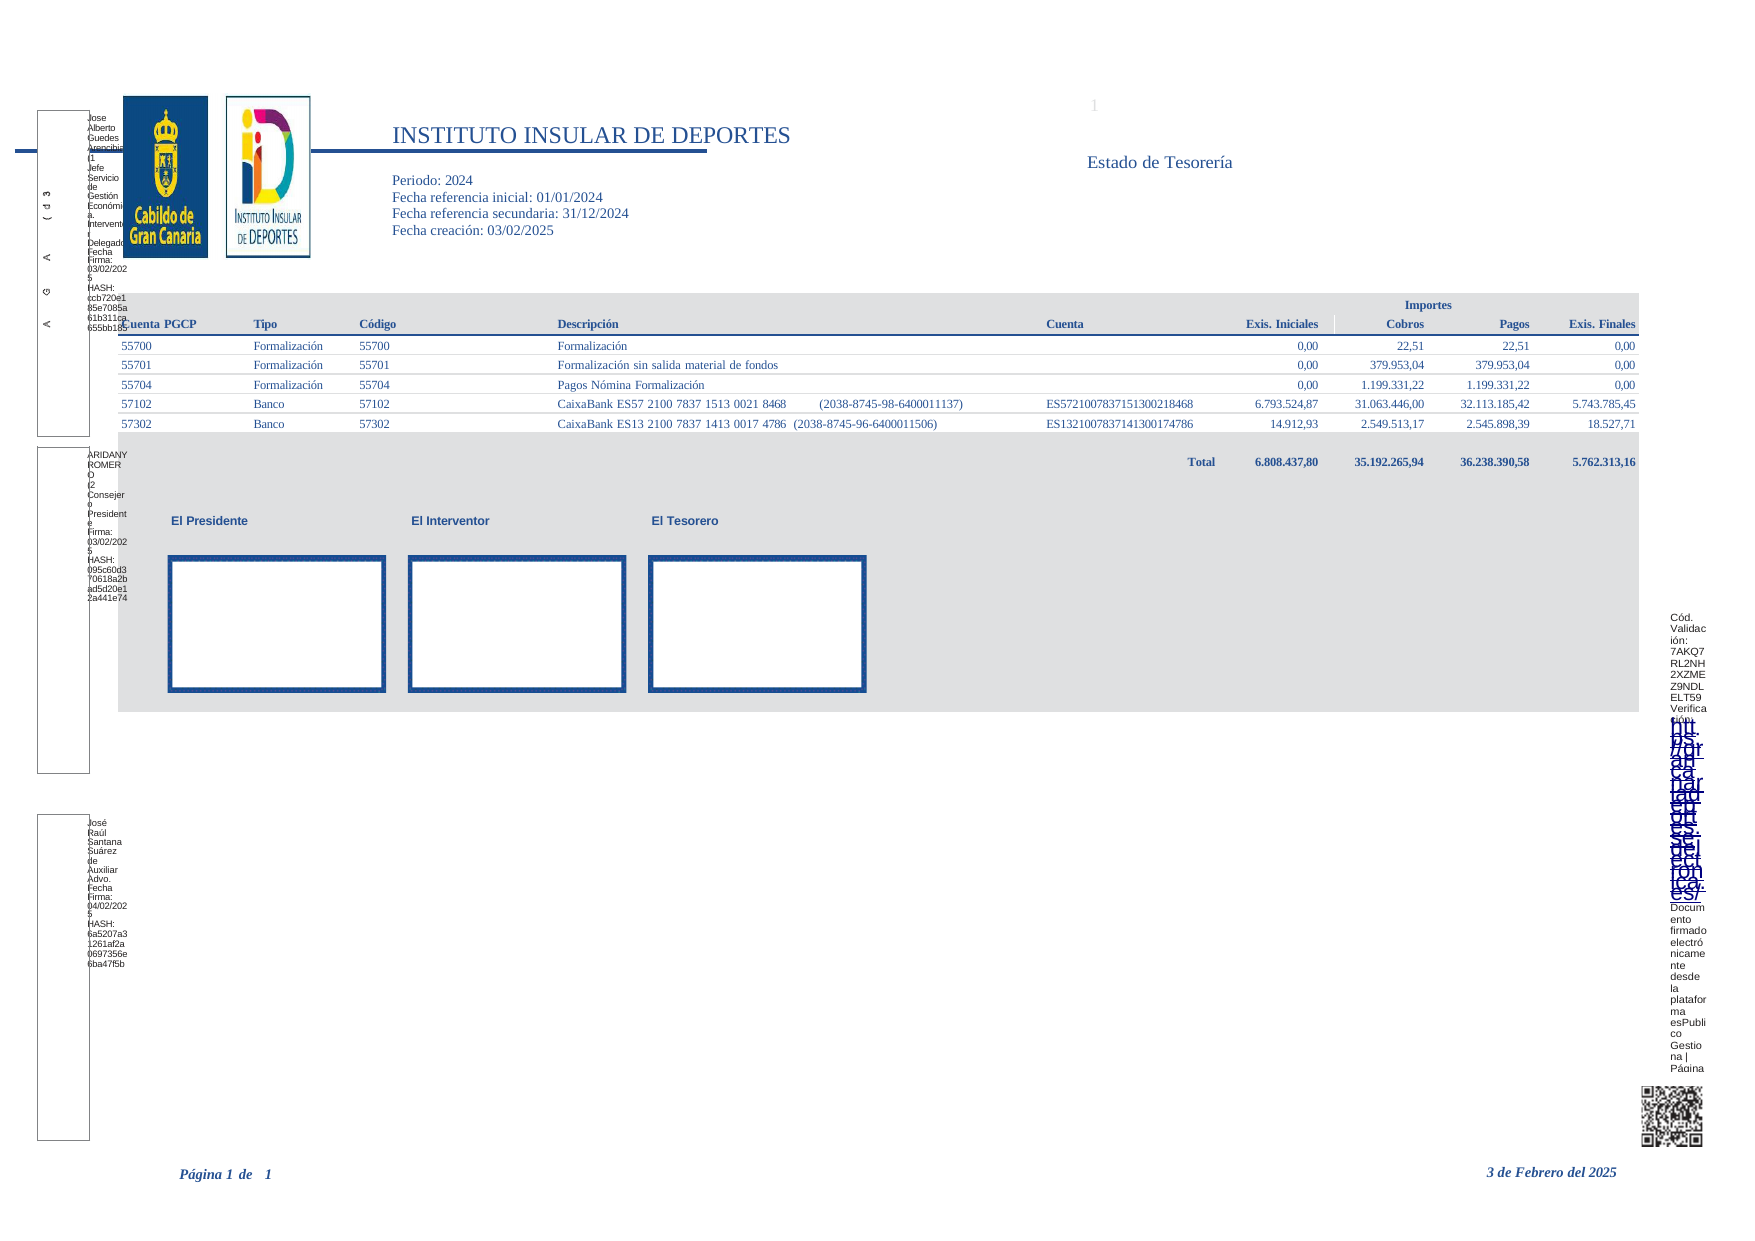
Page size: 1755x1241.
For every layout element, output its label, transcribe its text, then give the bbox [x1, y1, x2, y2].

table_cell Formalización [226, 336, 343, 353]
table_cell Cuenta [1008, 315, 1223, 334]
table_cell [1008, 375, 1223, 393]
table_cell Código [343, 315, 478, 334]
table_cell 22,51 [1440, 336, 1549, 353]
table_cell 2.549.513,17 [1335, 414, 1440, 432]
table_cell 5.743.785,45 [1549, 394, 1639, 412]
text 1 [450, 95, 1739, 116]
table_cell 32.113.185,42 [1440, 394, 1549, 412]
table_cell Cobros [1335, 315, 1440, 334]
table_cell Banco [226, 414, 343, 432]
table_cell (2038-8745-96-6400011506) [792, 414, 1008, 432]
table_cell [792, 336, 1008, 353]
table_cell ES1321007837141300174786 [1008, 414, 1223, 432]
text Página 1 de 1 3 de Febrero del 2025 [179, 1164, 1739, 1183]
table_cell 57102 [118, 394, 226, 412]
table_cell Total 6.808.437,80 35.192.265,94 36.238.390,58 5.762.313,16 El Presidente El Interventor El Tesorero [118, 432, 1639, 712]
table_cell 0,00 [1549, 336, 1639, 353]
table_cell 379.953,04 [1335, 355, 1440, 373]
table_cell Exis. Finales [1549, 315, 1639, 334]
table_cell Formalización [226, 355, 343, 373]
table_cell 55704 [343, 375, 478, 393]
table_cell Descripción [478, 315, 792, 334]
table_cell 57302 [343, 414, 478, 432]
table_cell CaixaBank ES57 2100 7837 1513 0021 8468 [478, 394, 792, 412]
table_cell [1008, 336, 1223, 353]
table_cell 57302 [118, 414, 226, 432]
table_cell 31.063.446,00 [1335, 394, 1440, 412]
text Periodo: 2024 [392, 173, 1739, 189]
table_cell Pagos Nómina Formalización [478, 375, 792, 393]
table_cell 379.953,04 [1440, 355, 1549, 373]
table_cell 1.199.331,22 [1335, 375, 1440, 393]
table_cell 6.793.524,87 [1223, 394, 1334, 412]
text 1 [38, 111, 89, 436]
table_cell 55700 [343, 336, 478, 353]
table_cell Formalización [478, 336, 792, 353]
table_cell Pagos [1440, 315, 1549, 334]
table_cell 0,00 [1223, 355, 1334, 373]
text [38, 815, 89, 1140]
table_cell Cuenta PGCP [118, 315, 226, 334]
table_cell 55701 [343, 355, 478, 373]
table_cell 14.912,93 [1223, 414, 1334, 432]
table_cell (2038-8745-98-6400011137) [792, 394, 1008, 412]
table_cell Banco [226, 394, 343, 412]
table_cell 2.545.898,39 [1440, 414, 1549, 432]
table_cell [792, 355, 1008, 373]
table_cell ES5721007837151300218468 [1008, 394, 1223, 412]
table_header Importes [118, 293, 1639, 315]
table_cell Exis. Iniciales [1223, 315, 1334, 334]
subtitle INSTITUTO INSULAR DE DEPORTES [392, 121, 1739, 149]
text Documento firmado electrónicamente desde la plataforma esPublico Gestiona | Página 1 de 1 [1670, 903, 1707, 1072]
text Fecha referencia inicial: 01/01/2024 Fecha referencia secundaria: 31/12/2024 Fecha creación: 03/02/2025 [392, 189, 636, 238]
table_cell [792, 375, 1008, 393]
text Estado de Tesorería [392, 153, 1739, 173]
table_cell 55700 [118, 336, 226, 353]
text Verificación: https://grancanariadeportes.sedelectronica.es/ [1670, 704, 1707, 903]
table_cell 0,00 [1549, 375, 1639, 393]
table_cell 1.199.331,22 [1440, 375, 1549, 393]
table_cell 0,00 [1549, 355, 1639, 373]
table_cell CaixaBank ES13 2100 7837 1413 0017 4786 [478, 414, 792, 432]
table_cell 0,00 [1223, 375, 1334, 393]
table_cell 55704 [118, 375, 226, 393]
table_cell 57102 [343, 394, 478, 412]
table_cell 22,51 [1335, 336, 1440, 353]
table_cell Formalización [226, 375, 343, 393]
table_cell Formalización sin salida material de fondos [478, 355, 792, 373]
text [38, 448, 89, 773]
table_cell [792, 315, 1008, 334]
table_cell 0,00 [1223, 336, 1334, 353]
table_cell 55701 [118, 355, 226, 373]
table_cell [1008, 355, 1223, 373]
text Cód. Validación: 7AKQ7RL2NH2XZMEZ9NDLELT59 [1670, 612, 1707, 704]
table_cell 18.527,71 [1549, 414, 1639, 432]
table_cell Tipo [226, 315, 343, 334]
